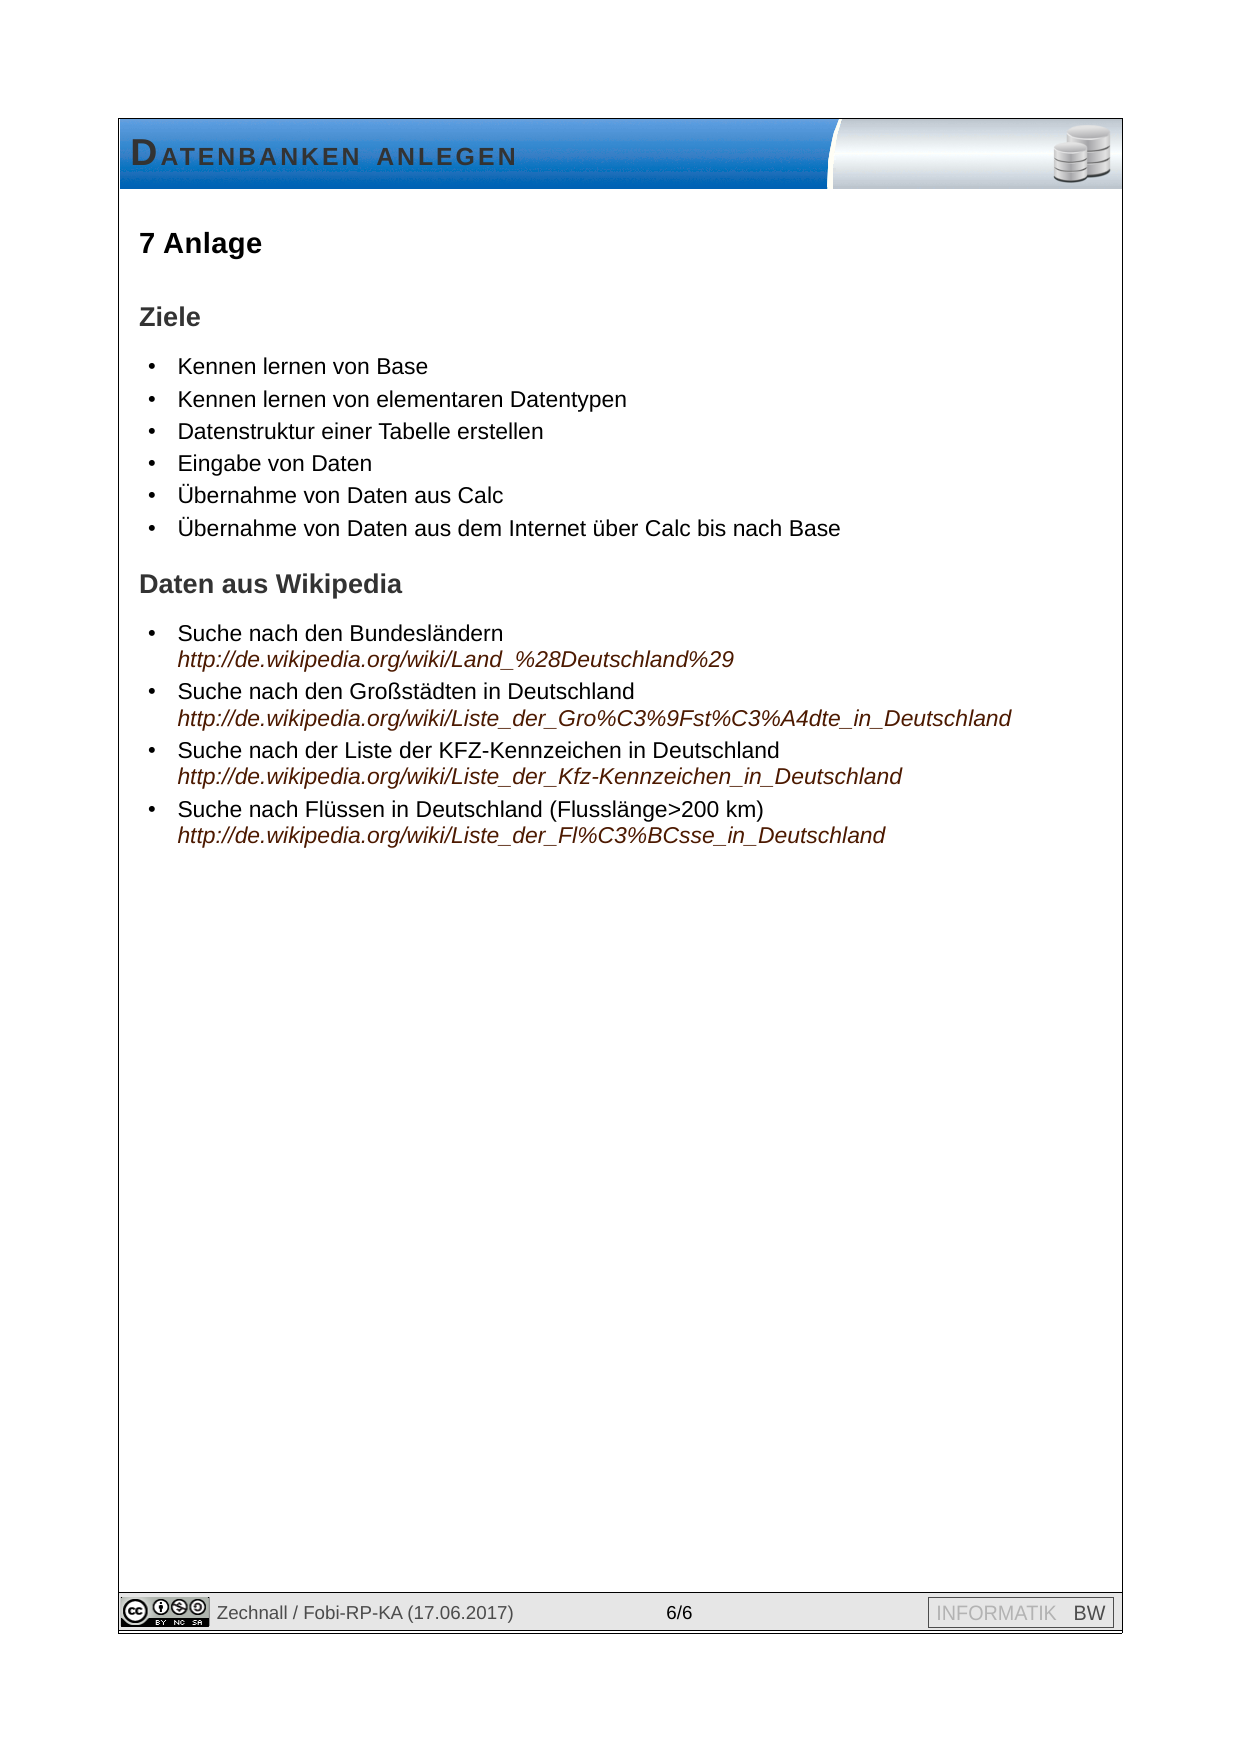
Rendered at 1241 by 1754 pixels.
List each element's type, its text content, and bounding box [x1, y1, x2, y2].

text Daten aus Wikipedia [139, 568, 1101, 599]
list Suche nach den Bundesländern http://de.wikipedia.org/wiki/Land_%28Deutschland%29 [148, 620, 1087, 672]
list Datenstruktur einer Tabelle erstellen [148, 418, 1087, 444]
list Suche nach den Großstädten in Deutschland http://de.wikipedia.org/wiki/Liste_der_Gro%C3%9Fst%C3%A4dte_in_Deutschland [148, 678, 1087, 731]
picture [120, 1597, 210, 1627]
list Suche nach der Liste der KFZ-Kennzeichen in Deutschland http://de.wikipedia.org/wiki/Liste_der_Kfz-Kennzeichen_in_Deutschland [148, 737, 1087, 790]
list Kennen lernen von Base [148, 353, 1087, 379]
list Kennen lernen von elementaren Datentypen [148, 386, 1087, 412]
list Suche nach Flüssen in Deutschland (Flusslänge>200 km) http://de.wikipedia.org/wiki/Liste_der_Fl%C3%BCsse_in_Deutschland [148, 796, 1087, 848]
picture [119, 119, 1122, 189]
list Eingabe von Daten [148, 450, 1087, 476]
text Ziele [139, 301, 1101, 332]
text 7 Anlage [139, 226, 1101, 260]
list Übernahme von Daten aus Calc [148, 482, 1087, 509]
list Übernahme von Daten aus dem Internet über Calc bis nach Base [148, 515, 1087, 541]
